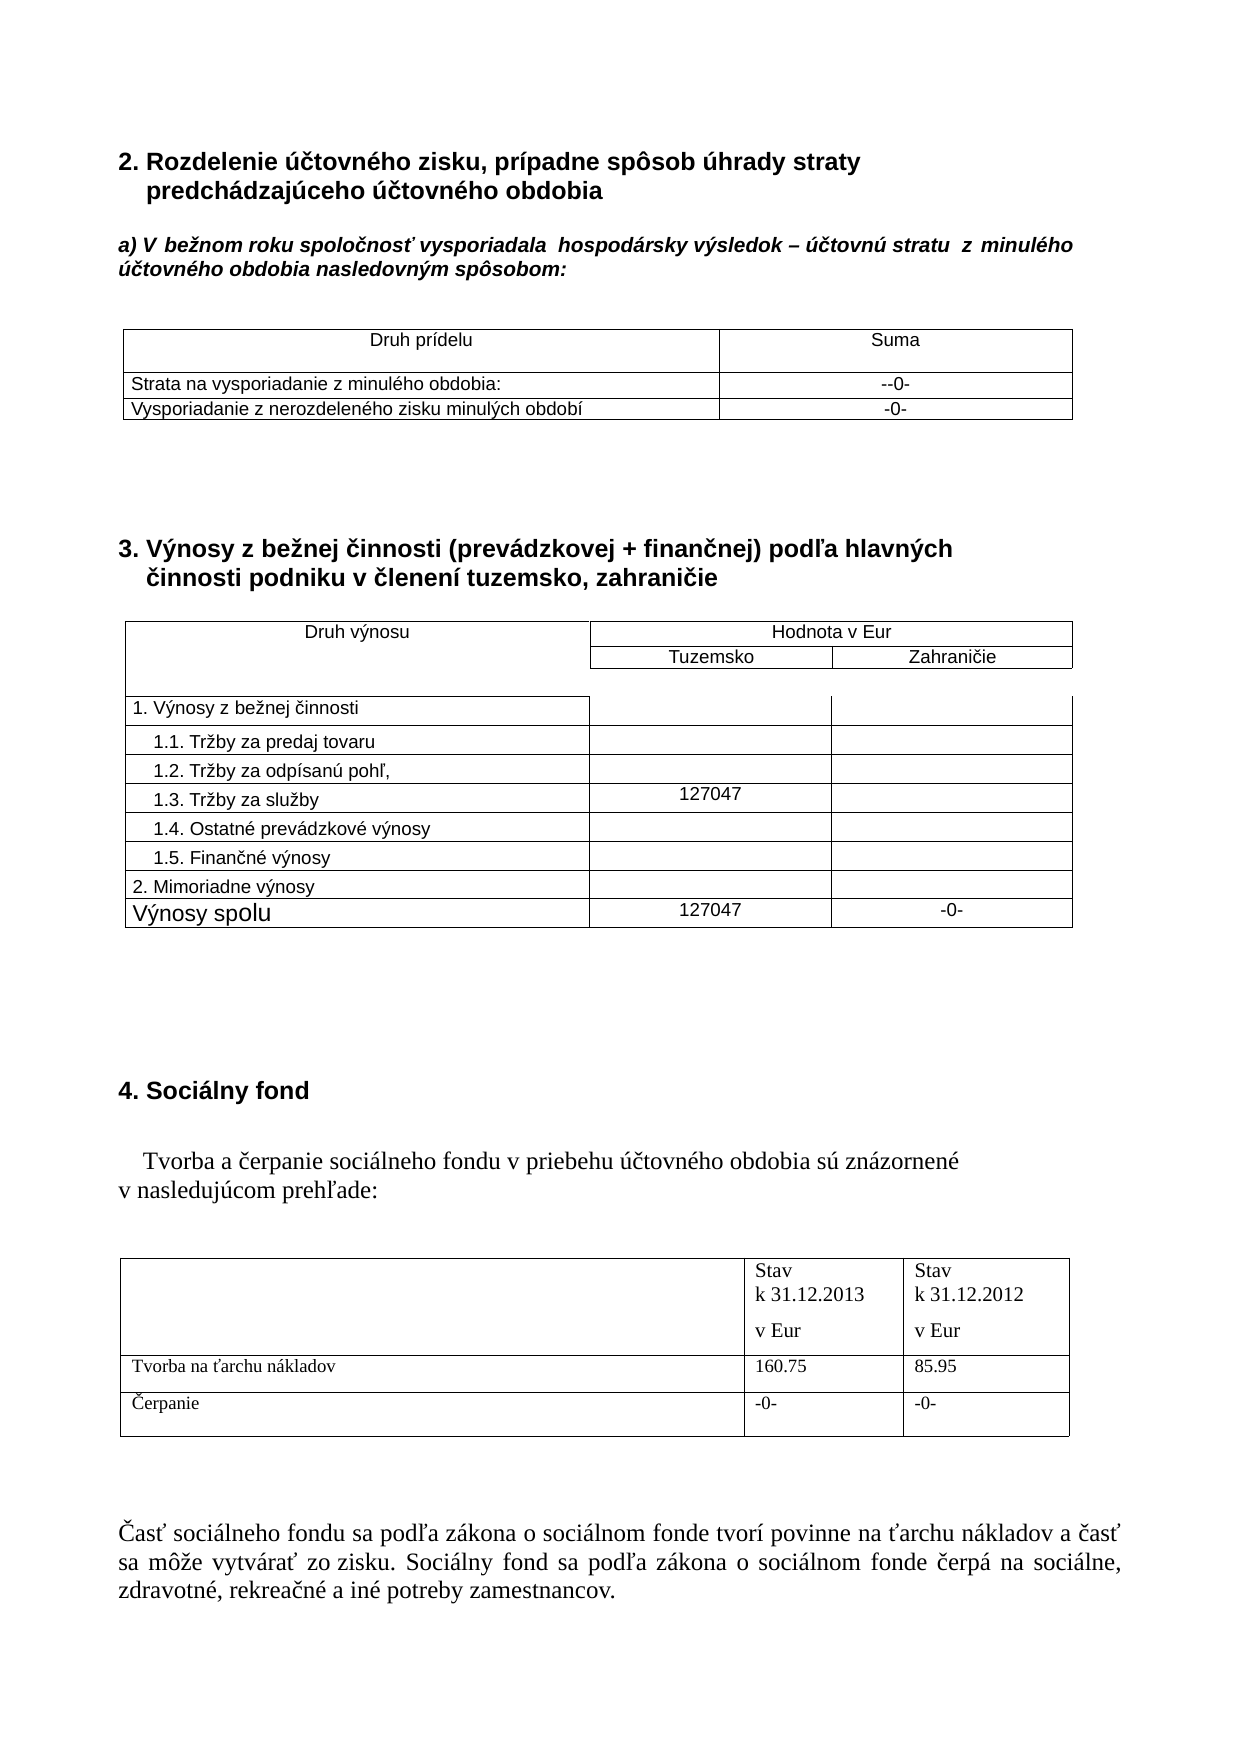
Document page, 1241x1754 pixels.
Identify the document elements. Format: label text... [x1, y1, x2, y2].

table_cell 2. Mimoriadne výnosy [126, 871, 589, 898]
table_cell [832, 813, 1072, 841]
table_cell [590, 726, 831, 754]
table_cell [590, 813, 831, 841]
text 2. Rozdelenie účtovného zisku, prípadne spôsob úhrady straty [118, 147, 1122, 176]
table_cell [832, 726, 1072, 754]
table_header [589, 621, 1072, 696]
table_header Stav k 31.12.2012 v Eur [904, 1259, 1069, 1355]
table_cell --0- [720, 373, 1072, 398]
table_cell [832, 784, 1072, 812]
table_header Stav k 31.12.2013 v Eur [745, 1259, 903, 1355]
table_cell 127047 [590, 899, 831, 927]
table_cell -0- [904, 1393, 1069, 1436]
table_cell [832, 871, 1072, 898]
table_cell Tuzemsko [591, 647, 832, 667]
table_cell -0- [720, 399, 1072, 419]
table_header Hodnota v Eur [591, 622, 1072, 646]
table_cell Strata na vysporiadanie z minulého obdobia: [124, 373, 719, 398]
table_cell [590, 696, 831, 725]
table_cell 160,75 [745, 1356, 903, 1392]
table_cell 1.3. Tržby za služby [126, 784, 589, 812]
table_cell Tvorba na ťarchu nákladov [121, 1356, 744, 1392]
table_cell [590, 755, 831, 783]
table_header Druh prídelu [124, 330, 719, 372]
text a) V bežnom roku spoločnosť vysporiadala hospodársky výsledok – účtovnú stratu z minulého účtovného obdobia nasledovným spôsobom: [118, 233, 1122, 281]
text 3. Výnosy z bežnej činnosti (prevádzkovej + finančnej) podľa hlavných [118, 534, 1122, 563]
table_cell Výnosy spolu [126, 899, 589, 927]
table_cell Zahraničie [833, 647, 1072, 667]
table_cell [832, 842, 1072, 869]
table_cell -0- [832, 899, 1072, 927]
table_header Suma [720, 330, 1072, 372]
table_cell [590, 842, 831, 869]
table_cell [832, 696, 1072, 725]
table_cell Čerpanie [121, 1393, 744, 1436]
table_header [121, 1259, 744, 1355]
subtitle 4. Sociálny fond [118, 1076, 1122, 1105]
table_cell [590, 871, 831, 898]
table_cell 1. Výnosy z bežnej činnosti [126, 697, 589, 725]
table_cell 1.1. Tržby za predaj tovaru [126, 726, 589, 754]
table_cell 1.5. Finančné výnosy [126, 842, 589, 869]
table_cell 85,95 [904, 1356, 1069, 1392]
table_cell [832, 755, 1072, 783]
text Tvorba a čerpanie sociálneho fondu v priebehu účtovného obdobia sú znázornené v nasledujúcom prehľade: [118, 1146, 1122, 1204]
table_cell 1.4. Ostatné prevádzkové výnosy [126, 813, 589, 841]
table_cell 1.2. Tržby za odpísanú pohľ, [126, 755, 589, 783]
text predchádzajúceho účtovného obdobia [118, 176, 1122, 204]
table_cell 127047 [590, 784, 831, 812]
text činnosti podniku v členení tuzemsko, zahraničie [118, 563, 1122, 592]
table_header Druh výnosu [126, 622, 589, 696]
table_cell -0- [745, 1393, 903, 1436]
table_cell Vysporiadanie z nerozdeleného zisku minulých období [124, 399, 719, 419]
text Časť sociálneho fondu sa podľa zákona o sociálnom fonde tvorí povinne na ťarchu nákladov a časť sa môže vytvárať zo zisku. Sociálny fond sa podľa zákona o sociálnom fonde čerpá na sociálne, zdravotné, rekreačné a iné potreby zamestnancov. [118, 1518, 1122, 1604]
